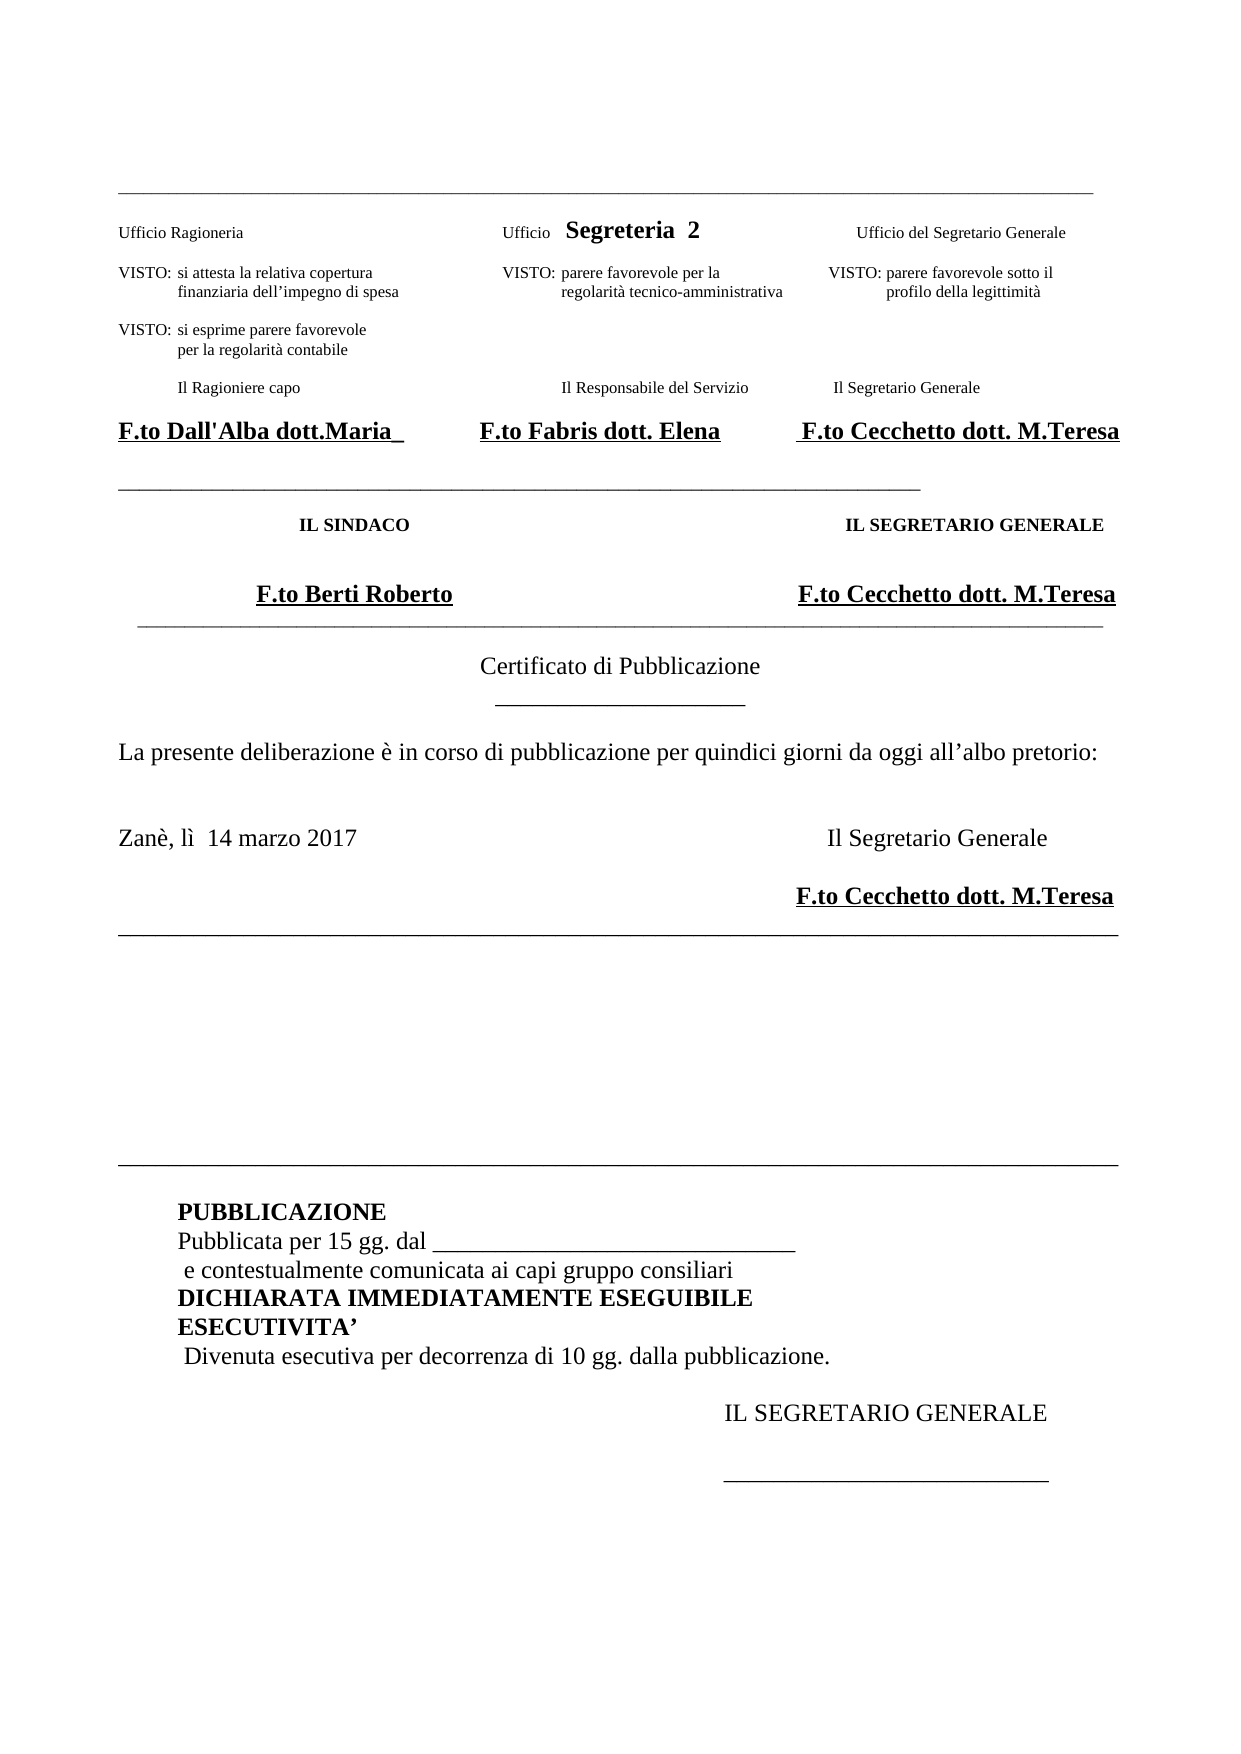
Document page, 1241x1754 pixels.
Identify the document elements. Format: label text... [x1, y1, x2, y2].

text DICHIARATA IMMEDIATAMENTE ESEGUIBILE [118, 1283, 1122, 1312]
text Il Ragioniere capo Il Responsabile del Servizio Il Segretario Generale [118, 378, 1122, 397]
text VISTO: si esprime parere favorevole [118, 320, 1122, 339]
text ________________________________________________________________________________ [118, 1140, 1122, 1168]
text ESECUTIVITA’ [118, 1312, 1122, 1341]
text Pubblicata per 15 gg. dal _____________________________ [118, 1226, 1122, 1255]
text _______________________________________________________________________________________________________ [118, 608, 1122, 629]
text e contestualmente comunicata ai capi gruppo consiliari [118, 1255, 1122, 1283]
text La presente deliberazione è in corso di pubblicazione per quindici giorni da oggi all’albo pretorio: [118, 737, 1122, 766]
text F.to Cecchetto dott. M.Teresa ________________________________________________________________________________ [118, 881, 1122, 938]
text Divenuta esecutiva per decorrenza di 10 gg. dalla pubblicazione. [118, 1341, 1122, 1370]
text VISTO: si attesta la relativa copertura VISTO: parere favorevole per la VISTO: parere favorevole sotto il [118, 263, 1122, 282]
text __________________________ [118, 1456, 1122, 1513]
text IL SINDACO IL SEGRETARIO GENERALE [118, 514, 1122, 536]
text Certificato di Pubblicazione [118, 651, 1122, 680]
text ____________________ [118, 680, 1122, 708]
text IL SEGRETARIO GENERALE [118, 1398, 1122, 1427]
text F.to Berti Roberto F.to Cecchetto dott. M.Teresa [118, 579, 1122, 608]
text Ufficio Ragioneria Ufficio Segreteria 2 Ufficio del Segretario Generale [118, 215, 1122, 243]
text _____________________________________________________________________________ [118, 469, 1122, 493]
text F.to Dall'Alba dott.Maria_ F.to Fabris dott. Elena F.to Cecchetto dott. M.Teresa [118, 416, 1122, 445]
text PUBBLICAZIONE [118, 1197, 1122, 1226]
text per la regolarità contabile [118, 339, 1122, 358]
text Zanè, lì 14 marzo 2017 Il Segretario Generale [118, 823, 1122, 852]
text _____________________________________________________________________________________________________________________ [118, 176, 1122, 196]
text finanziaria dell’impegno di spesa regolarità tecnico-amministrativa profilo della legittimità [118, 282, 1122, 301]
